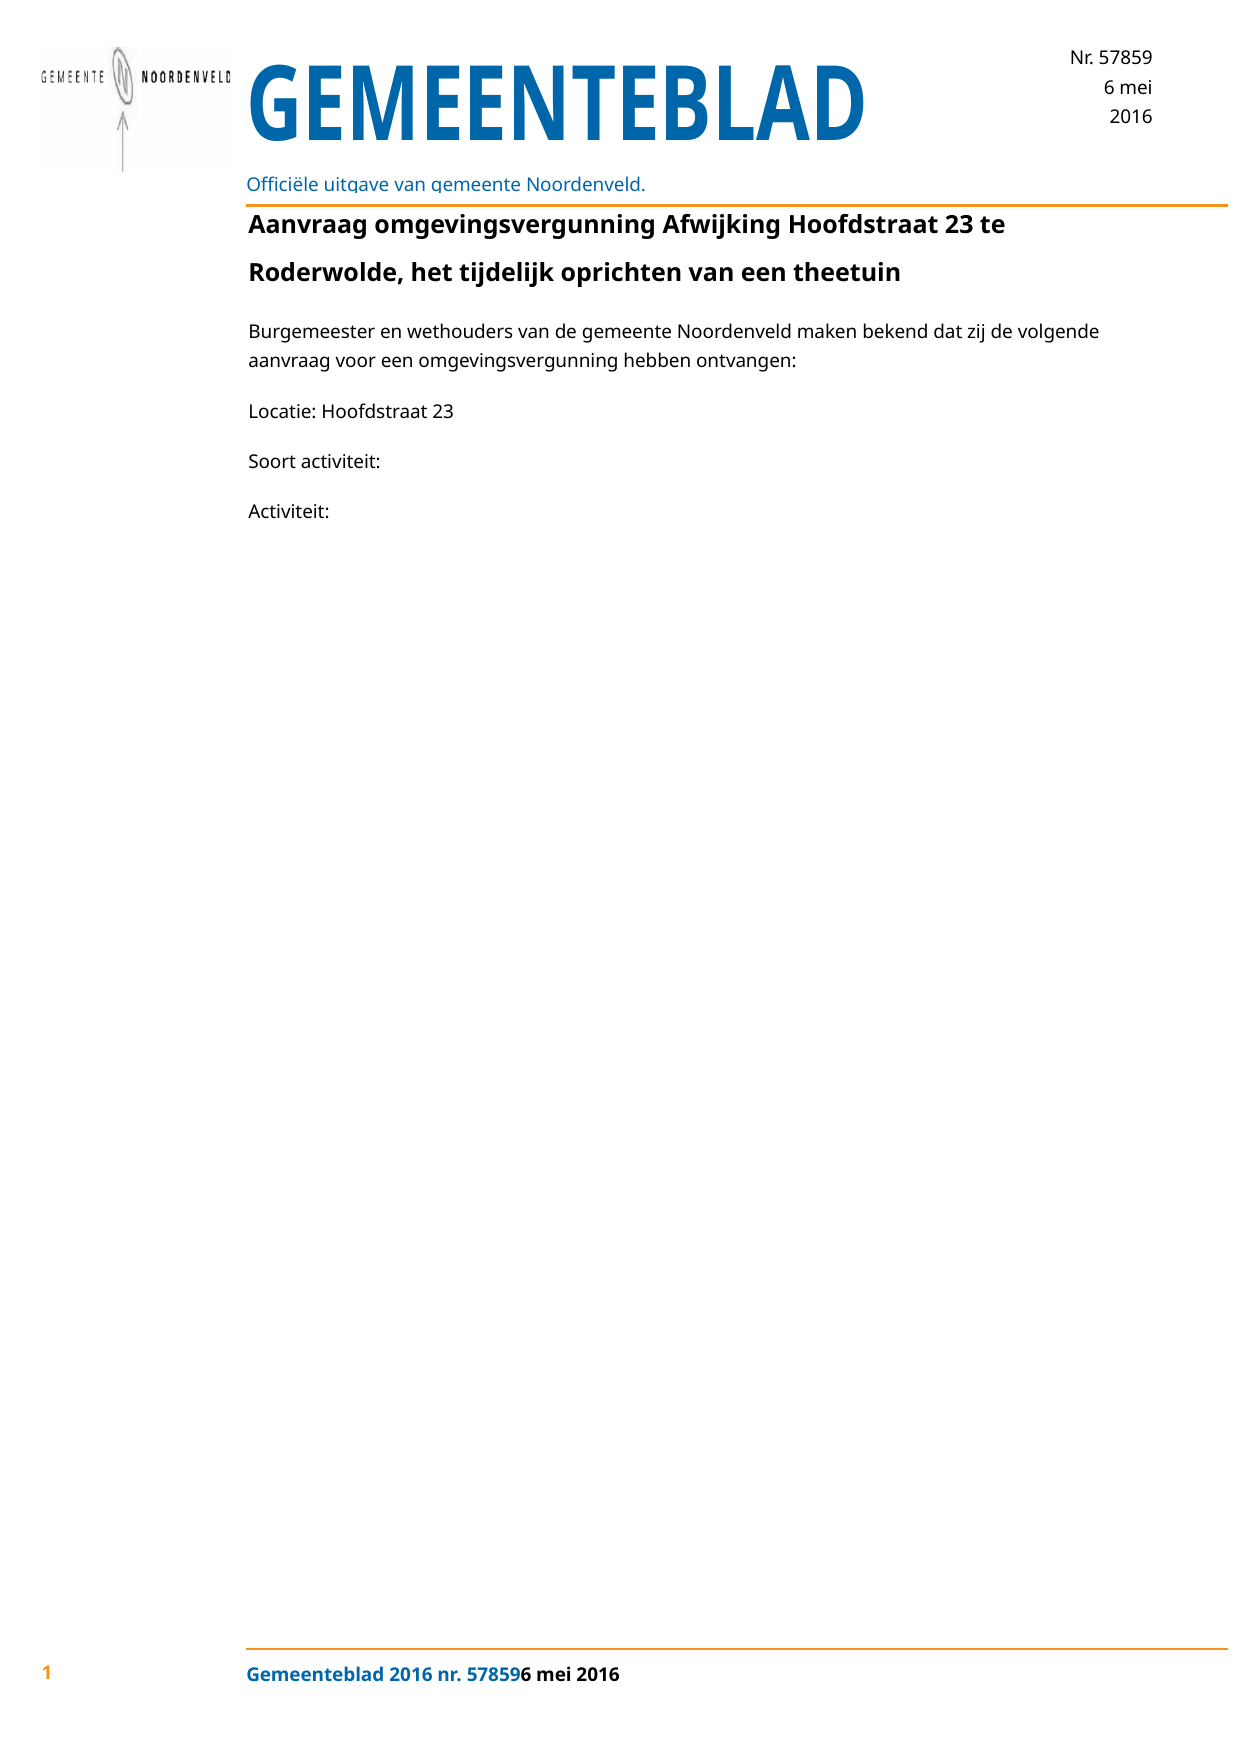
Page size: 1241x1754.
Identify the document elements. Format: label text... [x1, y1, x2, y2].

text Soort activiteit: [248, 448, 1152, 474]
text Activiteit: [248, 499, 1152, 524]
text Locatie: Hoofdstraat 23 [248, 398, 1152, 424]
picture [41, 47, 231, 172]
text Aanvraag omgevingsvergunning Afwijking Hoofdstraat 23 te Roderwolde, het tijdelijk oprichten van een theetuin [248, 207, 1152, 288]
text Burgemeester en wethouders van de gemeente Noordenveld maken bekend dat zij de volgende aanvraag voor een omgevingsvergunning hebben ontvangen: [248, 318, 1152, 373]
